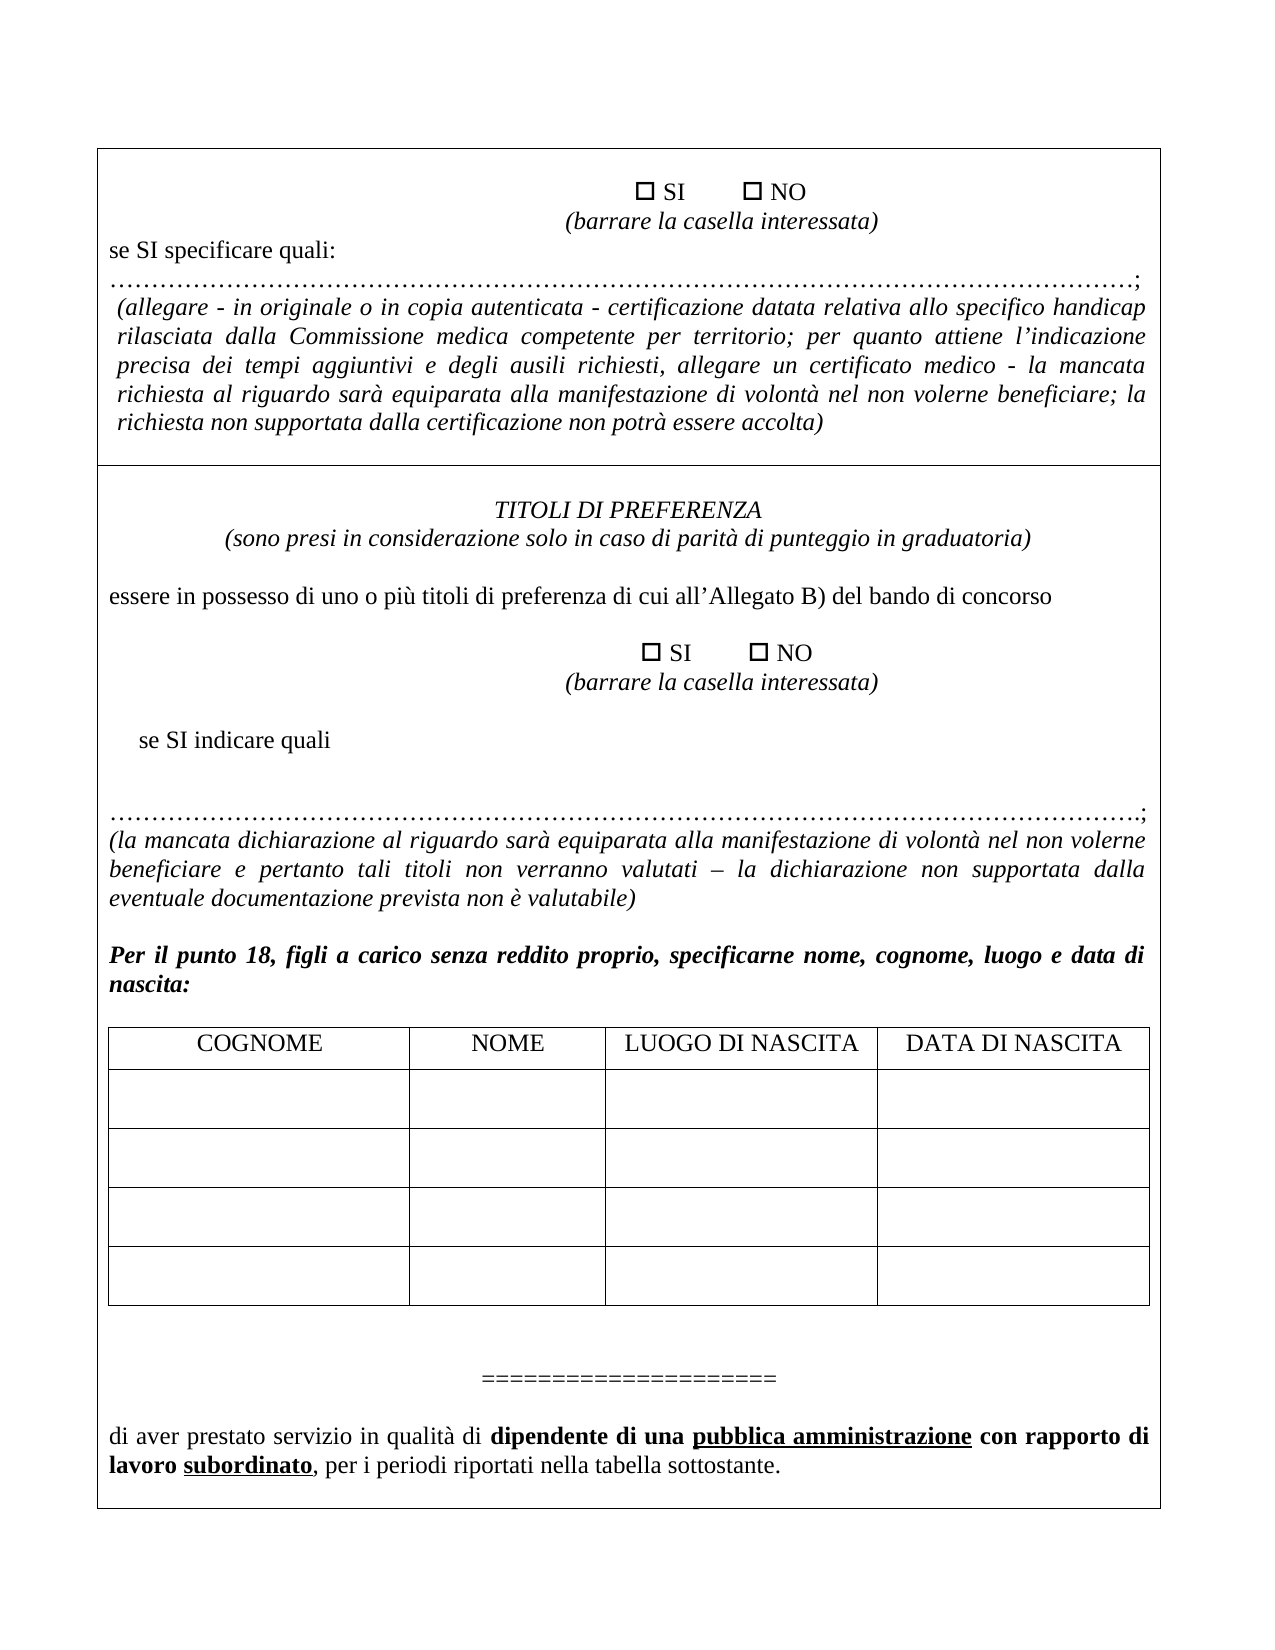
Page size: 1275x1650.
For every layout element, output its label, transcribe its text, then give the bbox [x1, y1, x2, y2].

table_cell  SI  NO (barrare la casella interessata) se SI specificare quali: ……………………………………………………………………………………………………………; (allegare - in originale o in copia autenticata - certificazione datata relativa allo specifico handicap rilasciata dalla Commissione medica competente per territorio; per quanto attiene l’indicazione precisa dei tempi aggiuntivi e degli ausili richiesti, allegare un certificato medico - la mancata richiesta al riguardo sarà equiparata alla manifestazione di volontà nel non volerne beneficiare; la richiesta non supportata dalla certificazione non potrà essere accolta) [98, 149, 1160, 465]
table_cell [410, 1247, 605, 1305]
table_header COGNOME [109, 1028, 409, 1069]
table_cell [410, 1188, 605, 1246]
table_cell [73, 148, 97, 465]
table_header LUOGO DI NASCITA [606, 1028, 877, 1069]
table_cell [606, 1247, 877, 1305]
table_header NOME [410, 1028, 605, 1069]
table_cell [109, 1247, 409, 1305]
table_cell [878, 1188, 1149, 1246]
table_cell [410, 1070, 605, 1128]
table_cell [606, 1070, 877, 1128]
table_cell [73, 465, 97, 1507]
table_cell [878, 1070, 1149, 1128]
table_header DATA DI NASCITA [878, 1028, 1149, 1069]
table_cell [606, 1129, 877, 1187]
table_cell [878, 1247, 1149, 1305]
table_cell [109, 1129, 409, 1187]
table_cell [606, 1188, 877, 1246]
table_cell [410, 1129, 605, 1187]
table_cell TITOLI DI PREFERENZA (sono presi in considerazione solo in caso di parità di punteggio in graduatoria) essere in possesso di uno o più titoli di preferenza di cui all’Allegato B) del bando di concorso  SI  NO (barrare la casella interessata) se SI indicare quali …………………………………………………………………………………………………………….; (la mancata dichiarazione al riguardo sarà equiparata alla manifestazione di volontà nel non volerne beneficiare e pertanto tali titoli non verranno valutati – la dichiarazione non supportata dalla eventuale documentazione prevista non è valutabile) Per il punto 18, figli a carico senza reddito proprio, specificarne nome, cognome, luogo e data di nascita: ===================== di aver prestato servizio in qualità di dipendente di una pubblica amministrazione con rapporto di lavoro subordinato, per i periodi riportati nella tabella sottostante. [98, 466, 1160, 1507]
table_cell [109, 1188, 409, 1246]
table_cell [878, 1129, 1149, 1187]
table_cell [109, 1070, 409, 1128]
